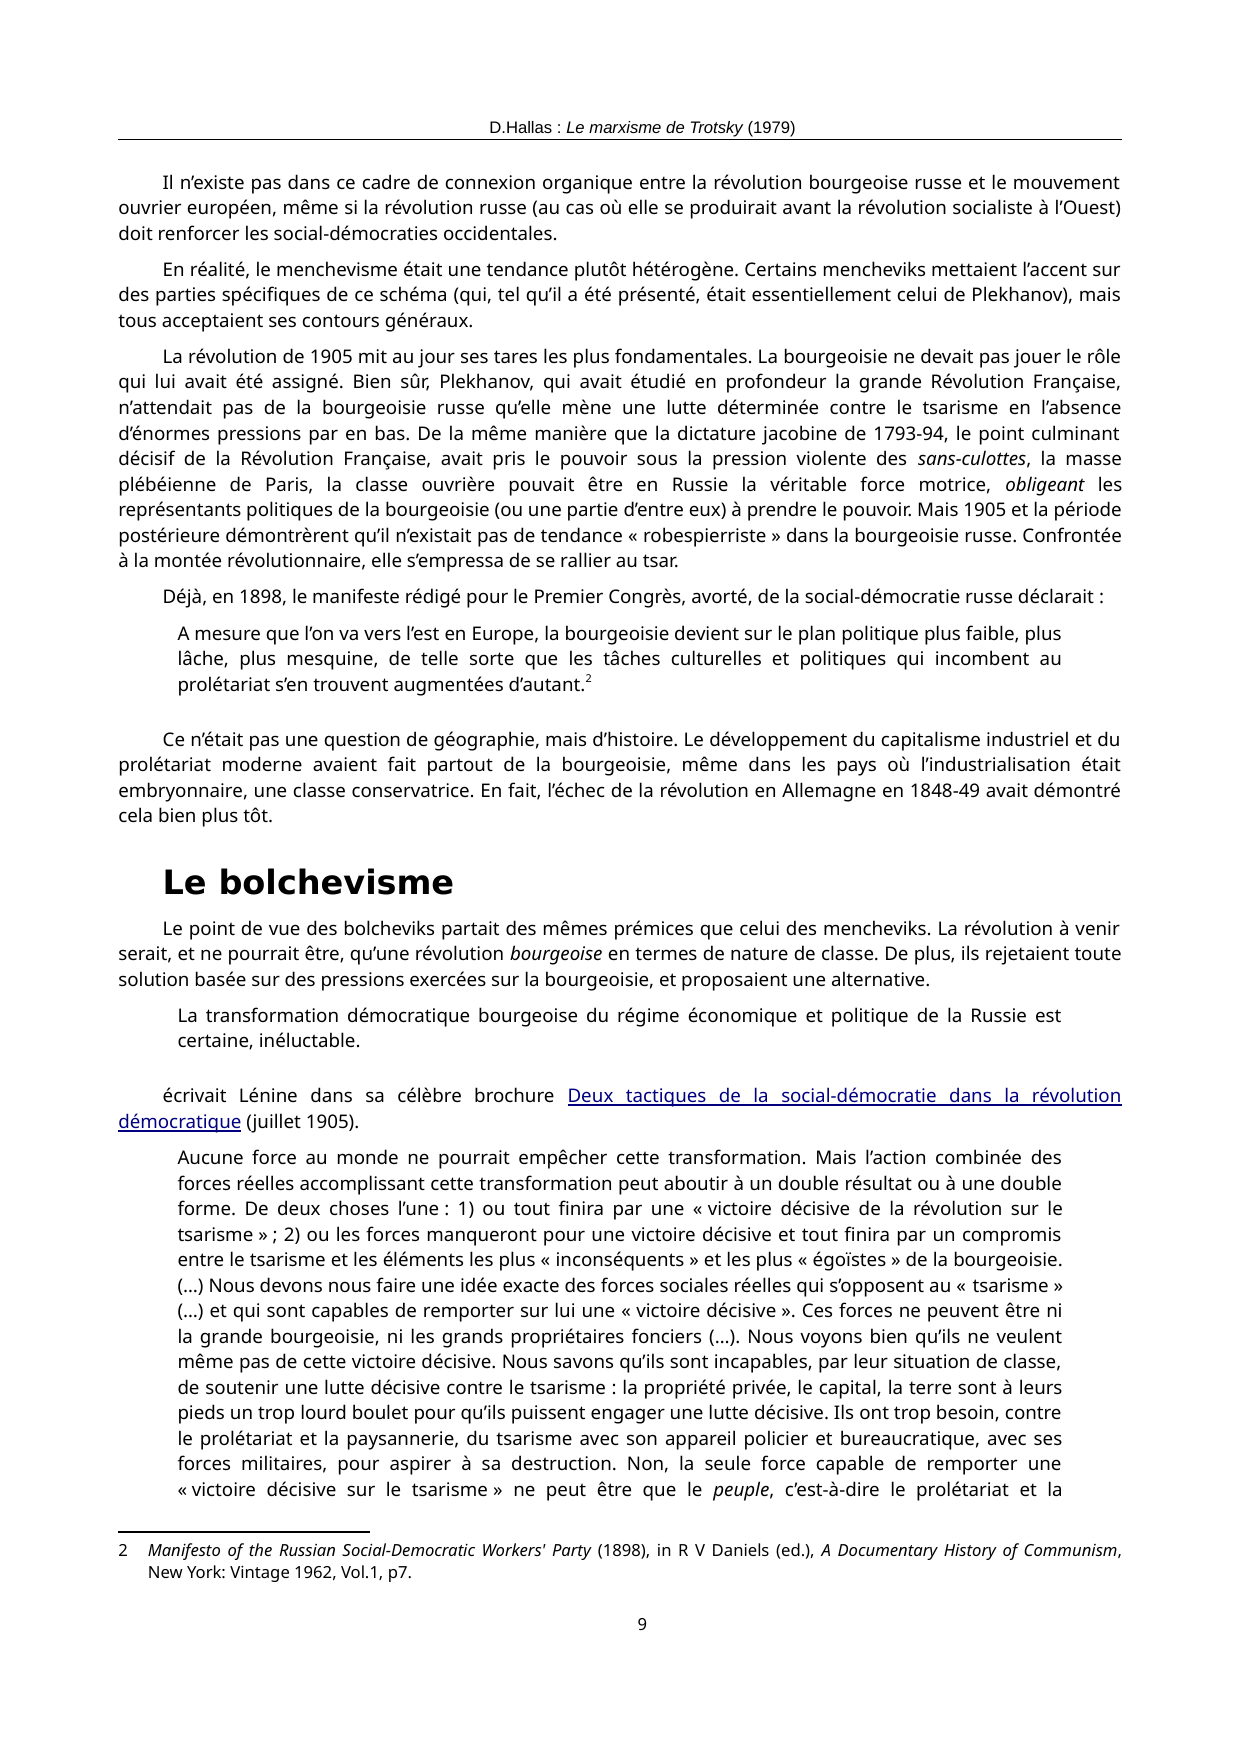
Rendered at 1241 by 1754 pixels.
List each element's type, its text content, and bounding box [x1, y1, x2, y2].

text La révolution de 1905 mit au jour ses tares les plus fondamentales. La bourgeoisie ne devait pas jouer le rôle qui lui avait été assigné. Bien sûr, Plekhanov, qui avait étudié en profondeur la grande Révolution Française, n’attendait pas de la bourgeoisie russe qu’elle mène une lutte déterminée contre le tsarisme en l’absence d’énormes pressions par en bas. De la même manière que la dictature jacobine de 1793-94, le point culminant décisif de la Révolution Française, avait pris le pouvoir sous la pression violente des sans-culottes, la masse plébéienne de Paris, la classe ouvrière pouvait être en Russie la véritable force motrice, obligeant les représentants politiques de la bourgeoisie (ou une partie d’entre eux) à prendre le pouvoir. Mais 1905 et la période postérieure démontrèrent qu’il n’existait pas de tendance « robespierriste » dans la bourgeoisie russe. Confrontée à la montée révolutionnaire, elle s’empressa de se rallier au tsar. [118, 343, 1122, 573]
text Ce n’était pas une question de géographie, mais d’histoire. Le développement du capitalisme industriel et du prolétariat moderne avaient fait partout de la bourgeoisie, même dans les pays où l’industrialisation était embryonnaire, une classe conservatrice. En fait, l’échec de la révolution en Allemagne en 1848-49 avait démontré cela bien plus tôt. [118, 726, 1122, 828]
text écrivait Lénine dans sa célèbre brochure Deux tactiques de la social-démocratie dans la révolution démocratique (juillet 1905). [118, 1083, 1122, 1134]
text Aucune force au monde ne pourrait empêcher cette transformation. Mais l’action combinée des forces réelles accomplissant cette transformation peut aboutir à un double résultat ou à une double forme. De deux choses l’une : 1) ou tout finira par une « victoire décisive de la révolution sur le tsarisme » ; 2) ou les forces manqueront pour une victoire décisive et tout finira par un compromis entre le tsarisme et les éléments les plus « inconséquents » et les plus « égoïstes » de la bourgeoisie. (…) Nous devons nous faire une idée exacte des forces sociales réelles qui s’opposent au « tsarisme » (…) et qui sont capables de remporter sur lui une « victoire décisive ». Ces forces ne peuvent être ni la grande bourgeoisie, ni les grands propriétaires fonciers (…). Nous voyons bien qu’ils ne veulent même pas de cette victoire décisive. Nous savons qu’ils sont incapables, par leur situation de classe, de soutenir une lutte décisive contre le tsarisme : la propriété privée, le capital, la terre sont à leurs pieds un trop lourd boulet pour qu’ils puissent engager une lutte décisive. Ils ont trop besoin, contre le prolétariat et la paysannerie, du tsarisme avec son appareil policier et bureaucratique, avec ses forces militaires, pour aspirer à sa destruction. Non, la seule force capable de remporter une « victoire décisive sur le tsarisme » ne peut être que le peuple, c’est-à-dire le prolétariat et la [177, 1144, 1063, 1502]
text Déjà, en 1898, le manifeste rédigé pour le Premier Congrès, avorté, de la social-démocratie russe déclarait : [118, 584, 1122, 609]
text A mesure que l’on va vers l’est en Europe, la bourgeoisie devient sur le plan politique plus faible, plus lâche, plus mesquine, de telle sorte que les tâches culturelles et politiques qui incombent au prolétariat s’en trouvent augmentées d’autant. [177, 620, 1063, 696]
text La transformation démocratique bourgeoise du régime économique et politique de la Russie est certaine, inéluctable. [177, 1002, 1063, 1053]
text Il n’existe pas dans ce cadre de connexion organique entre la révolution bourgeoise russe et le mouvement ouvrier européen, même si la révolution russe (au cas où elle se produirait avant la révolution socialiste à l’Ouest) doit renforcer les social-démocraties occidentales. [118, 169, 1122, 246]
text Le point de vue des bolcheviks partait des mêmes prémices que celui des mencheviks. La révolution à venir serait, et ne pourrait être, qu’une révolution bourgeoise en termes de nature de classe. De plus, ils rejetaient toute solution basée sur des pressions exercées sur la bourgeoisie, et proposaient une alternative. [118, 915, 1122, 992]
text En réalité, le menchevisme était une tendance plutôt hétérogène. Certains mencheviks mettaient l’accent sur des parties spécifiques de ce schéma (qui, tel qu’il a été présenté, était essentiellement celui de Plekhanov), mais tous acceptaient ses contours généraux. [118, 256, 1122, 333]
text Manifesto of the Russian Social-Democratic Workers' Party (1898), in R V Daniels (ed.), A Documentary History of Communism, New York: Vintage 1962, Vol.1, p7. [118, 1538, 1122, 1583]
subtitle Le bolchevisme [118, 863, 1122, 903]
